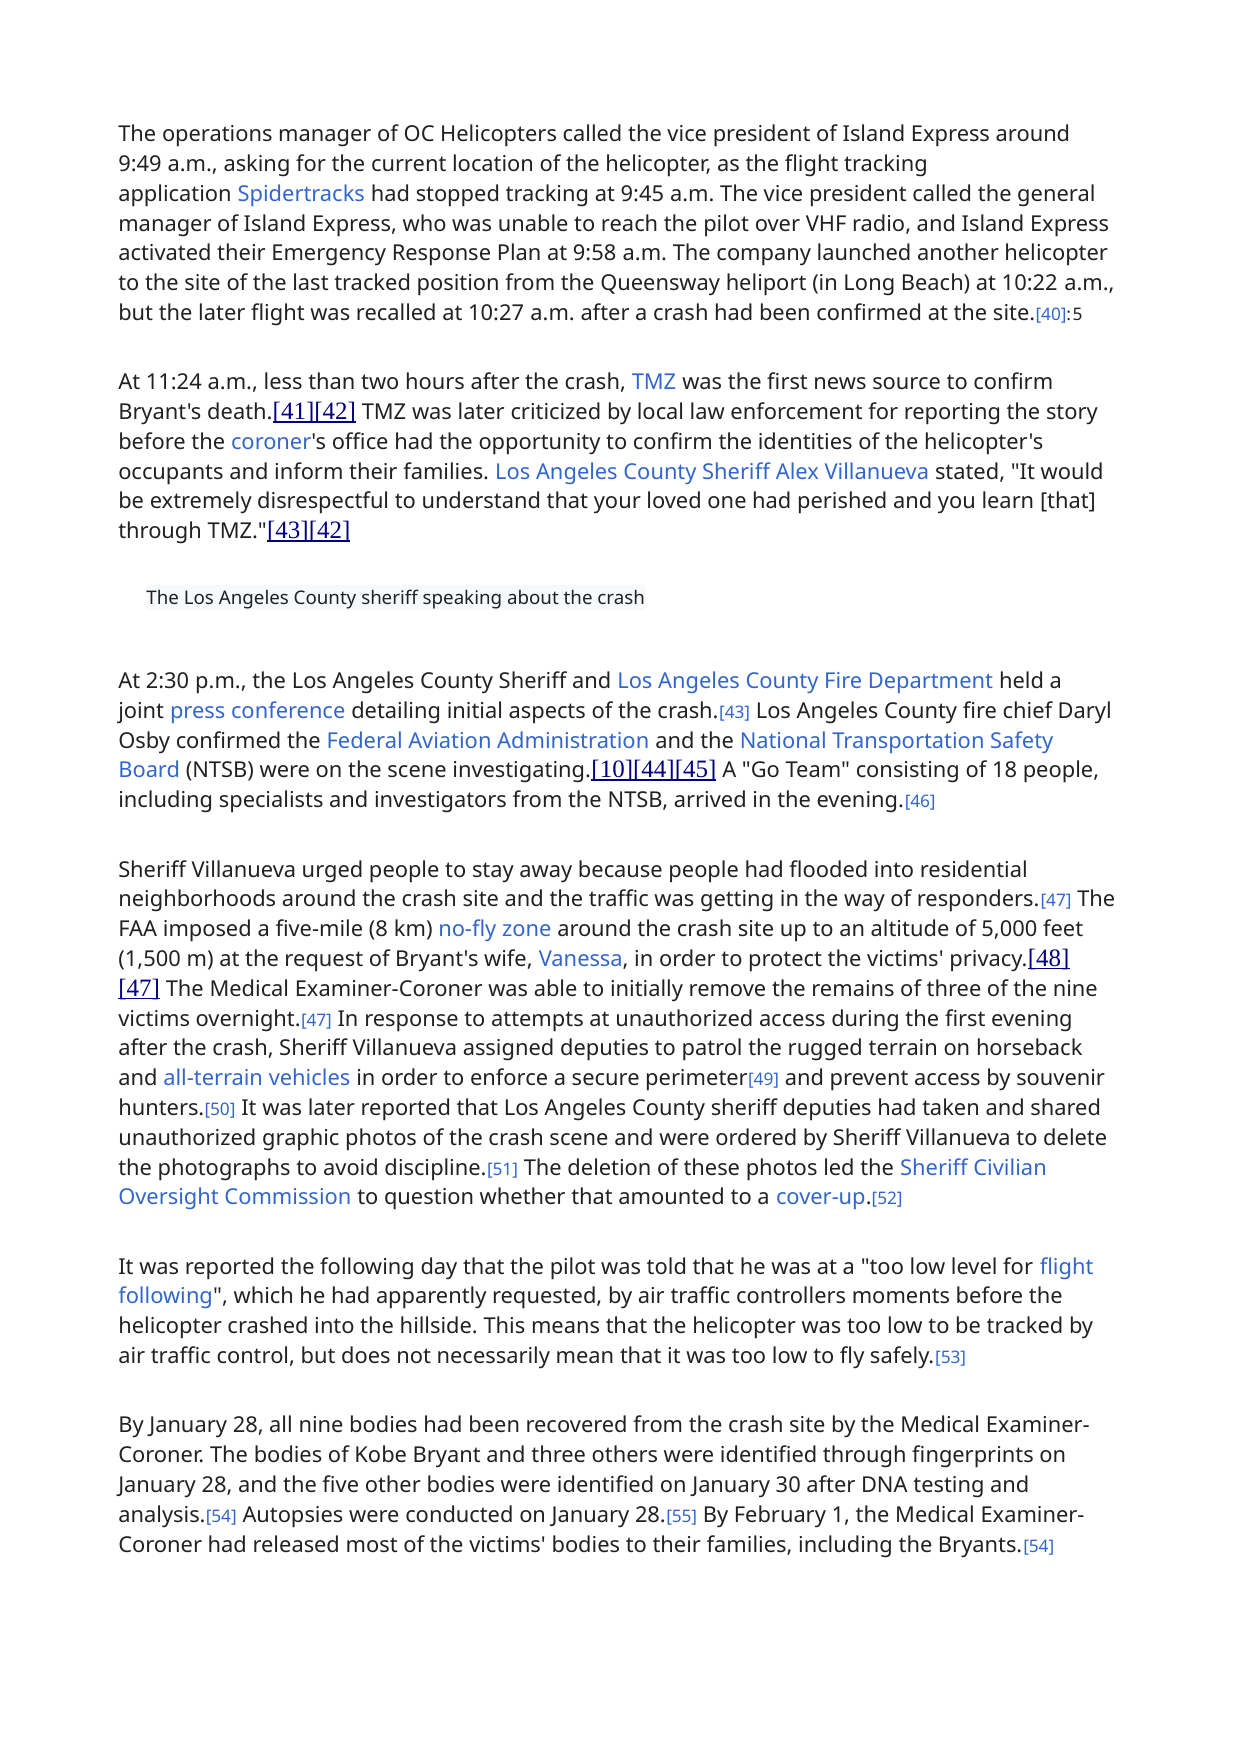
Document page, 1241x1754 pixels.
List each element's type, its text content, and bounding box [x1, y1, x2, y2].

text It was reported the following day that the pilot was told that he was at a "too low level for flight following", which he had apparently requested, by air traffic controllers moments before the helicopter crashed into the hillside. This means that the helicopter was too low to be tracked by air traffic control, but does not necessarily mean that it was too low to fly safely.[53] [118, 1251, 1122, 1370]
text The Los Angeles County sheriff speaking about the crash [123, 584, 1122, 610]
text By January 28, all nine bodies had been recovered from the crash site by the Medical Examiner-Coroner. The bodies of Kobe Bryant and three others were identified through fingerprints on January 28, and the five other bodies were identified on January 30 after DNA testing and analysis.[54] Autopsies were conducted on January 28.[55] By February 1, the Medical Examiner-Coroner had released most of the victims' bodies to their families, including the Bryants.[54] [118, 1409, 1122, 1558]
text At 11:24 a.m., less than two hours after the crash, TMZ was the first news source to confirm Bryant's death.[41][42] TMZ was later criticized by local law enforcement for reporting the story before the coroner's office had the opportunity to confirm the identities of the helicopter's occupants and inform their families. Los Angeles County Sheriff Alex Villanueva stated, "It would be extremely disrespectful to understand that your loved one had perished and you learn [that] through TMZ."[43][42] [118, 366, 1122, 545]
text Sheriff Villanueva urged people to stay away because people had flooded into residential neighborhoods around the crash site and the traffic was getting in the way of responders.[47] The FAA imposed a five-mile (8 km) no-fly zone around the crash site up to an altitude of 5,000 feet (1,500 m) at the request of Bryant's wife, Vanessa, in order to protect the victims' privacy.[48][47] The Medical Examiner-Coroner was able to initially remove the remains of three of the nine victims overnight.[47] In response to attempts at unauthorized access during the first evening after the crash, Sheriff Villanueva assigned deputies to patrol the rugged terrain on horseback and all-terrain vehicles in order to enforce a secure perimeter[49] and prevent access by souvenir hunters.[50] It was later reported that Los Angeles County sheriff deputies had taken and shared unauthorized graphic photos of the crash scene and were ordered by Sheriff Villanueva to delete the photographs to avoid discipline.[51] The deletion of these photos led the Sheriff Civilian Oversight Commission to question whether that amounted to a cover-up.[52] [118, 853, 1122, 1211]
text At 2:30 p.m., the Los Angeles County Sheriff and Los Angeles County Fire Department held a joint press conference detailing initial aspects of the crash.[43] Los Angeles County fire chief Daryl Osby confirmed the Federal Aviation Administration and the National Transportation Safety Board (NTSB) were on the scene investigating.[10][44][45] A "Go Team" consisting of 18 people, including specialists and investigators from the NTSB, arrived in the evening.[46] [118, 665, 1122, 814]
text The operations manager of OC Helicopters called the vice president of Island Express around 9:49 a.m., asking for the current location of the helicopter, as the flight tracking application Spidertracks had stopped tracking at 9:45 a.m. The vice president called the general manager of Island Express, who was unable to reach the pilot over VHF radio, and Island Express activated their Emergency Response Plan at 9:58 a.m. The company launched another helicopter to the site of the last tracked position from the Queensway heliport (in Long Beach) at 10:22 a.m., but the later flight was recalled at 10:27 a.m. after a crash had been confirmed at the site.[40]: 5 [118, 118, 1122, 327]
